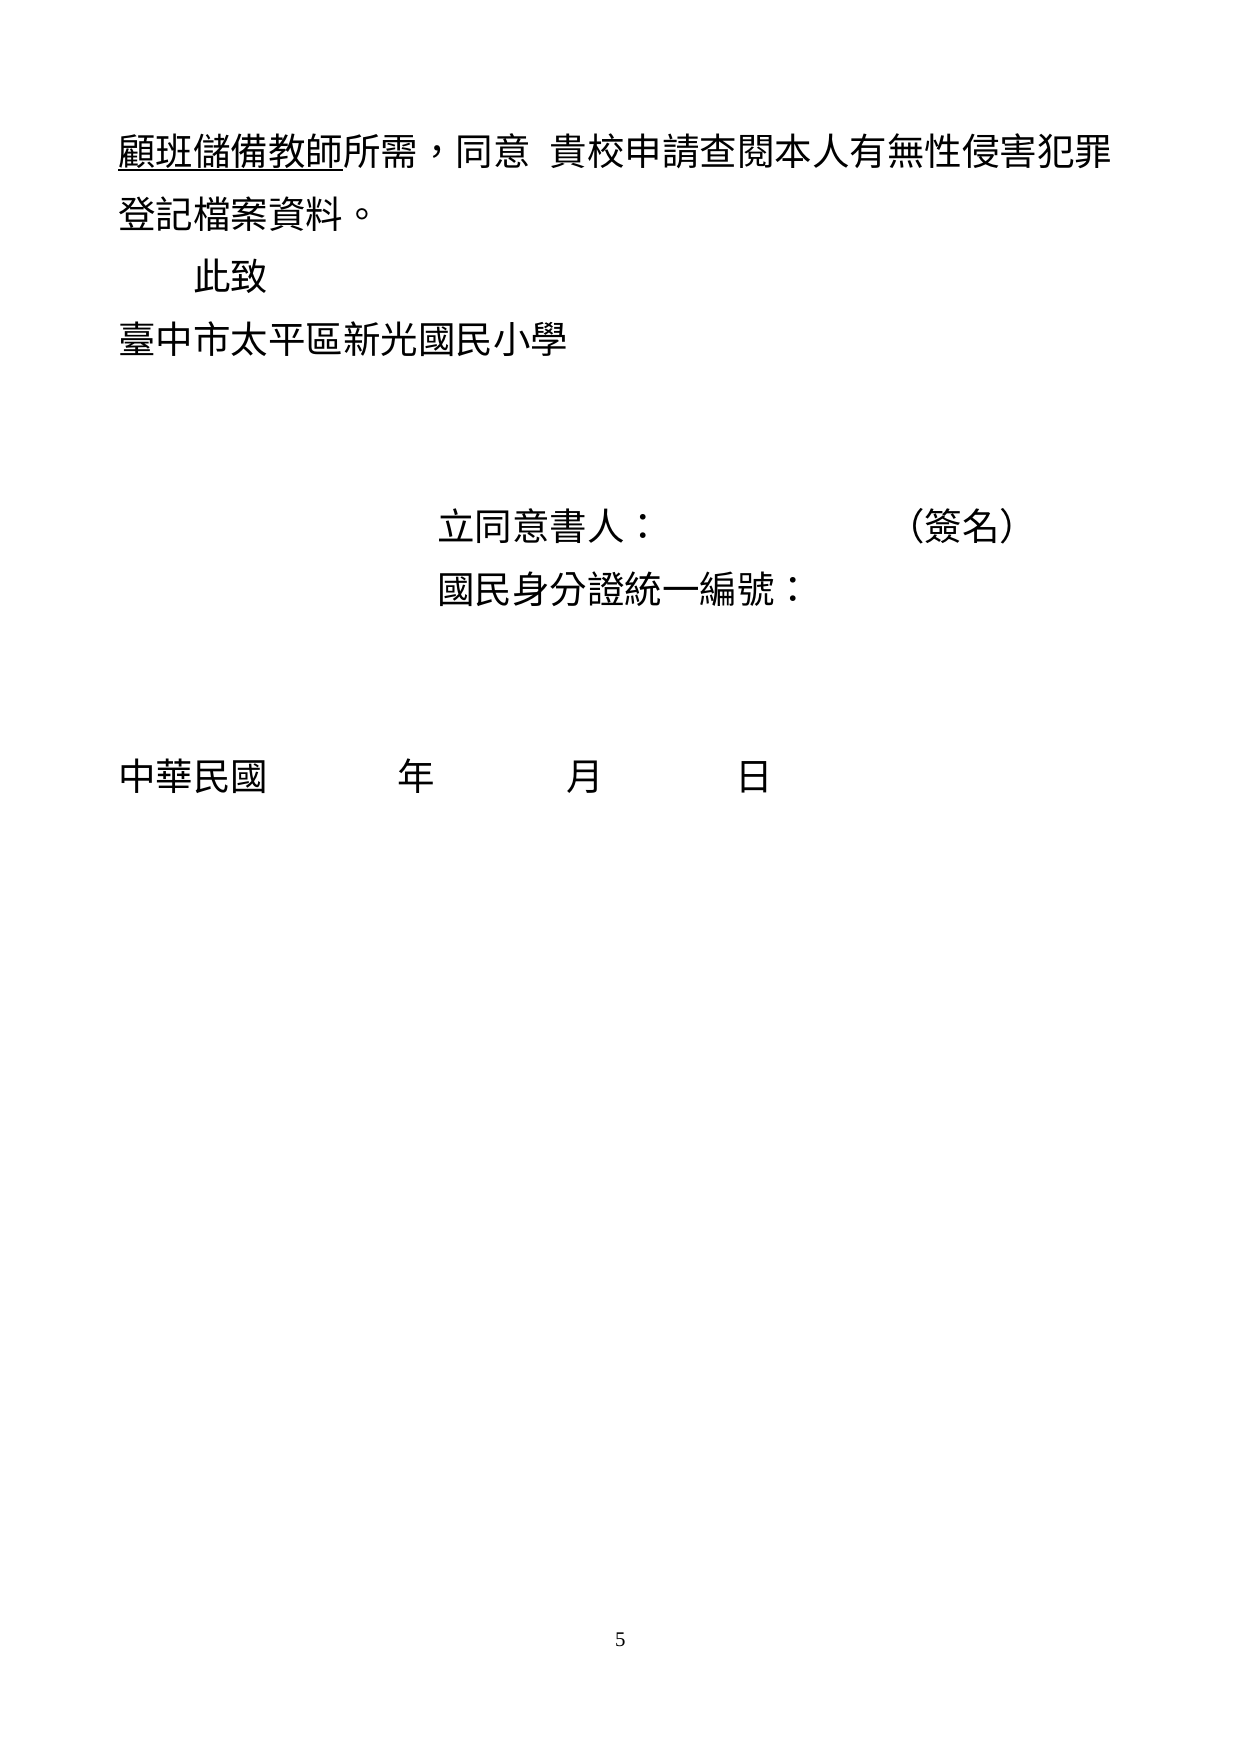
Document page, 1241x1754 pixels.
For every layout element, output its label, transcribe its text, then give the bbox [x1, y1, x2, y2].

text 顧班儲備教師所需，同意 貴校申請查閱本人有無性侵害犯罪登記檔案資料。 [118, 108, 1122, 233]
text 國民身分證統一編號： [118, 545, 1122, 608]
text 中華民國 年 月 日 [118, 733, 1122, 795]
text 此致 [118, 233, 1122, 295]
text 臺中市太平區新光國民小學 [118, 295, 1122, 358]
text 立同意書人： （簽名） [118, 483, 1122, 545]
